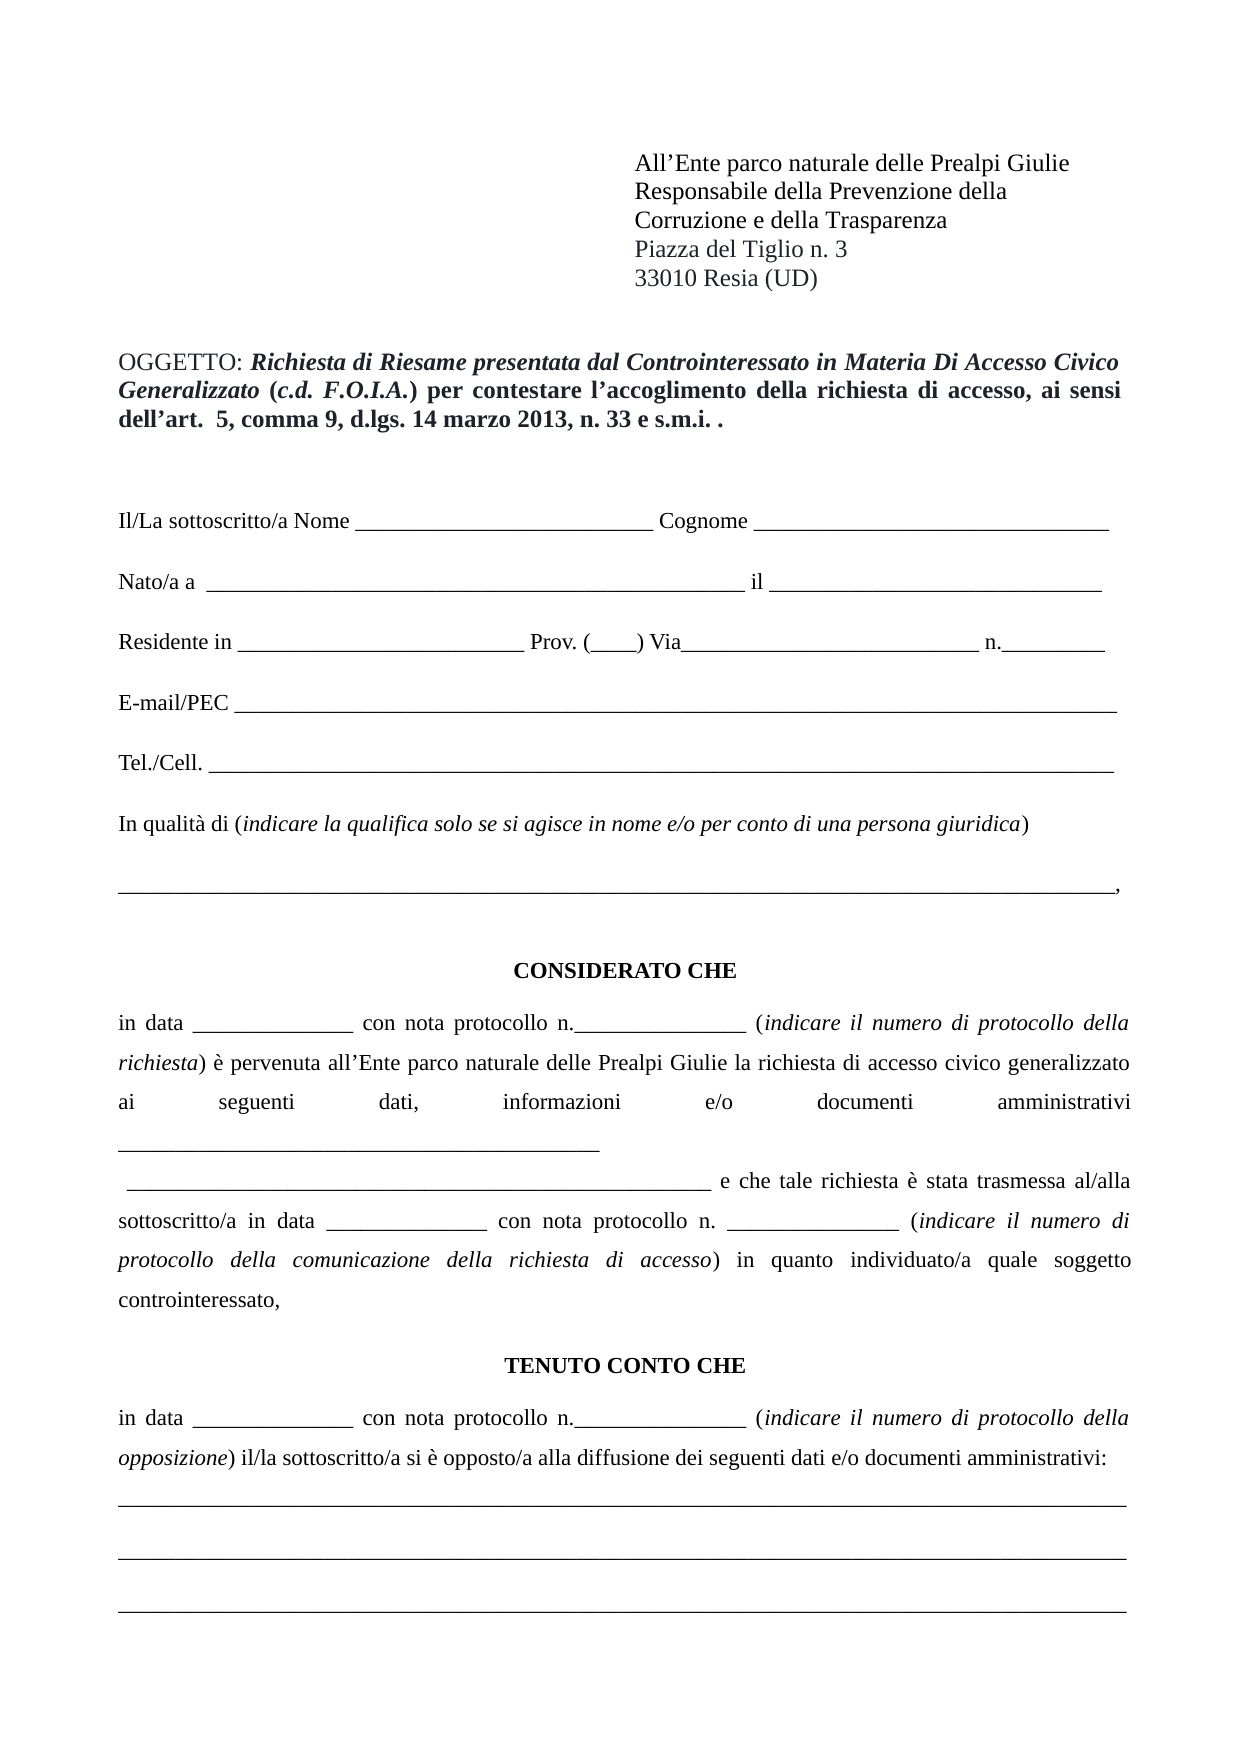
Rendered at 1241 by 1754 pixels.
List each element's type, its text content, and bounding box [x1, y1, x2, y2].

text in data ______________ con nota protocollo n._______________ (indicare il numero di protocollo della opposizione) il/la sottoscritto/a si è opposto/a alla diffusione dei seguenti dati e/o documenti amministrativi: [118, 1404, 1132, 1470]
text Nato/a a _______________________________________________ il _____________________________ [118, 568, 1122, 594]
text E-mail/PEC _____________________________________________________________________________ [118, 689, 1122, 715]
text _______________________________________________________________________________________, [118, 870, 1122, 896]
text 33010 Resia (UD) [561, 263, 1122, 291]
text Piazza del Tiglio n. 3 [561, 234, 1122, 263]
text TENUTO CONTO CHE [118, 1352, 1132, 1378]
text ___________________________________________________ e che tale richiesta è stata trasmessa al/alla sottoscritto/a in data ______________ con nota protocollo n. _______________ (indicare il numero di protocollo della comunicazione della richiesta di accesso) in quanto individuato/a quale soggetto controinteressato, [118, 1167, 1132, 1312]
text in data ______________ con nota protocollo n._______________ (indicare il numero di protocollo della richiesta) è pervenuta all’Ente parco naturale delle Prealpi Giulie la richiesta di accesso civico generalizzato ai seguenti dati, informazioni e/o documenti amministrativi __________________________________________ [118, 1009, 1132, 1154]
text considerato che [118, 957, 1132, 983]
text Residente in _________________________ Prov. (____) Via__________________________ n._________ [118, 628, 1122, 655]
text Responsabile della Prevenzione della Corruzione e della Trasparenza [634, 176, 1122, 234]
text In qualità di (indicare la qualifica solo se si agisce in nome e/o per conto di una persona giuridica) [118, 809, 1122, 836]
text ________________________________________________________________________________________ [118, 1589, 1132, 1615]
text ________________________________________________________________________________________ [118, 1536, 1132, 1562]
text ________________________________________________________________________________________ [118, 1483, 1132, 1510]
text Tel./Cell. _______________________________________________________________________________ [118, 749, 1122, 776]
text All’Ente parco naturale delle Prealpi Giulie [634, 148, 1122, 176]
text OGGETTO: Richiesta di Riesame presentata dal Controinteressato in Materia Di Accesso Civico Generalizzato (c.d. F.O.I.A.) per contestare l’accoglimento della richiesta di accesso, ai sensi dell’art. 5, comma 9, d.lgs. 14 marzo 2013, n. 33 e s.m.i. . [118, 347, 1122, 433]
text Il/La sottoscritto/a Nome __________________________ Cognome _______________________________ [118, 507, 1122, 534]
